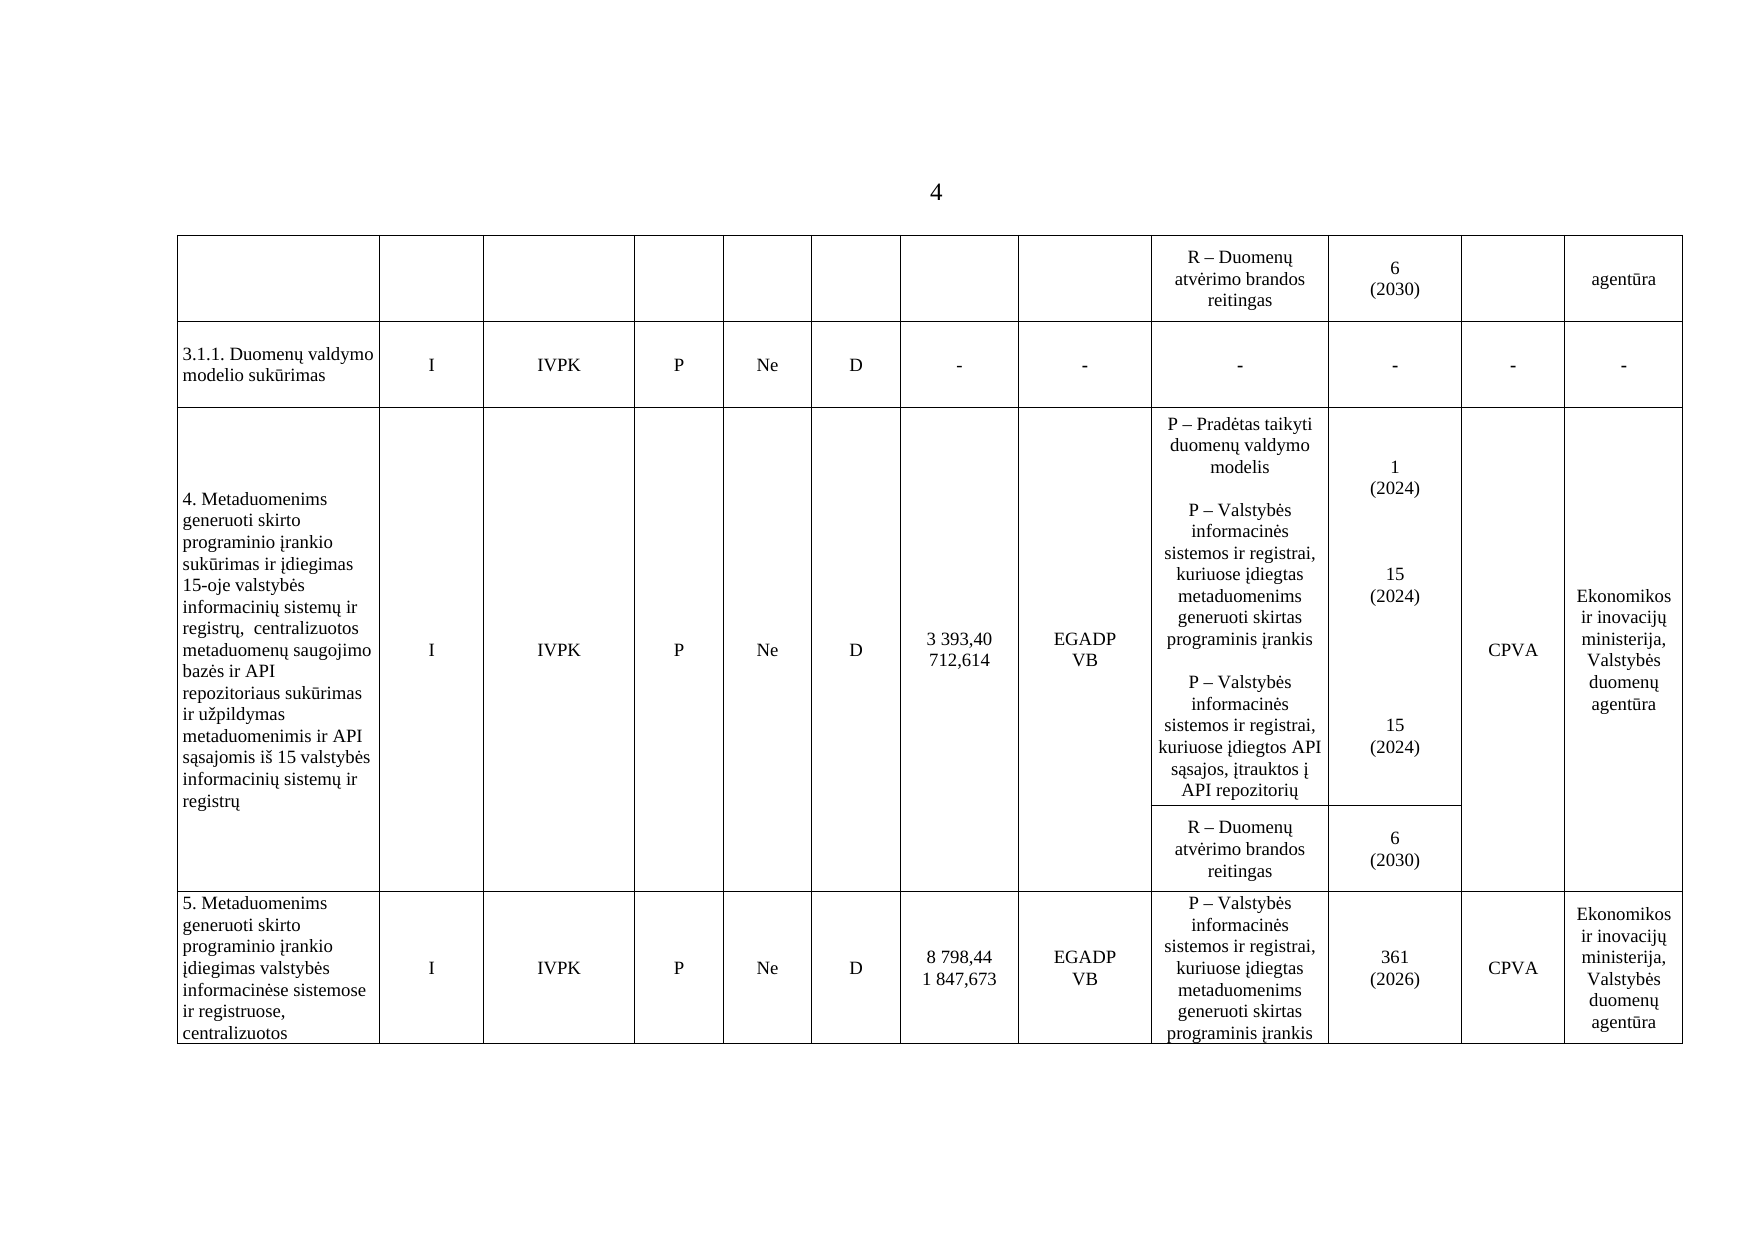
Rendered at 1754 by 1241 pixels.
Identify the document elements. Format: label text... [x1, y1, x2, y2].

table_cell - [1329, 322, 1461, 407]
table_cell EGADP VB [1019, 408, 1151, 891]
table_cell - [1019, 322, 1151, 407]
table_cell Ekonomikos ir inovacijų ministerija, Valstybės duomenų agentūra [1565, 892, 1682, 1043]
table_cell CPVA [1462, 408, 1564, 891]
table_cell Ekonomikos ir inovacijų ministerija, Valstybės duomenų agentūra [1565, 408, 1682, 891]
table_cell 3 393,40 712,614 [901, 408, 1018, 891]
table_cell P – Valstybės informacinės sistemos ir registrai, kuriuose įdiegtas metaduomenims generuoti skirtas programinis įrankis [1152, 892, 1328, 1043]
table_cell EGADP VB [1019, 892, 1151, 1043]
table_cell 4. Metaduomenims generuoti skirto programinio įrankio sukūrimas ir įdiegimas 15-oje valstybės informacinių sistemų ir registrų, centralizuotos metaduomenų saugojimo bazės ir API repozitoriaus sukūrimas ir užpildymas metaduomenimis ir API sąsajomis iš 15 valstybės informacinių sistemų ir registrų [178, 408, 379, 891]
table_cell [1462, 236, 1564, 321]
table_cell Ne [724, 322, 811, 407]
table_cell P [635, 408, 723, 891]
table_cell D [812, 322, 900, 407]
table_cell [484, 236, 634, 321]
table_cell CPVA [1462, 892, 1564, 1043]
table_cell I [380, 408, 483, 891]
table_cell [901, 236, 1018, 321]
table_cell [724, 236, 811, 321]
table_cell agentūra [1565, 236, 1682, 321]
table_cell - [901, 322, 1018, 407]
table_cell P [635, 322, 723, 407]
table_cell D [812, 892, 900, 1043]
table_cell I [380, 322, 483, 407]
table_cell P [635, 892, 723, 1043]
table_cell [380, 236, 483, 321]
table_cell [812, 236, 900, 321]
table_cell Ne [724, 892, 811, 1043]
table_cell [635, 236, 723, 321]
table_cell 3.1.1. Duomenų valdymo modelio sukūrimas [178, 322, 379, 407]
table_cell - [1152, 322, 1328, 407]
table_cell IVPK [484, 892, 634, 1043]
table_cell - [1462, 322, 1564, 407]
table_cell 6 (2030) [1329, 236, 1461, 321]
table_cell R – Duomenų atvėrimo brandos reitingas [1152, 806, 1328, 891]
table_cell [1019, 236, 1151, 321]
table_cell I [380, 892, 483, 1043]
table_cell D [812, 408, 900, 891]
table_cell 5. Metaduomenims generuoti skirto programinio įrankio įdiegimas valstybės informacinėse sistemose ir registruose, centralizuotos [178, 892, 379, 1043]
table_cell P – Pradėtas taikyti duomenų valdymo modelis P – Valstybės informacinės sistemos ir registrai, kuriuose įdiegtas metaduomenims generuoti skirtas programinis įrankis P – Valstybės informacinės sistemos ir registrai, kuriuose įdiegtos API sąsajos, įtrauktos į API repozitorių [1152, 408, 1328, 805]
table_cell IVPK [484, 322, 634, 407]
table_cell 361 (2026) [1329, 892, 1461, 1043]
table_cell Ne [724, 408, 811, 891]
table_cell IVPK [484, 408, 634, 891]
table_cell 6 (2030) [1329, 806, 1461, 891]
table_cell [178, 236, 379, 321]
table_cell 1 (2024) 15 (2024) 15 (2024) [1329, 408, 1461, 805]
table_cell R – Duomenų atvėrimo brandos reitingas [1152, 236, 1328, 321]
table_cell - [1565, 322, 1682, 407]
table_cell 8 798,44 1 847,673 [901, 892, 1018, 1043]
